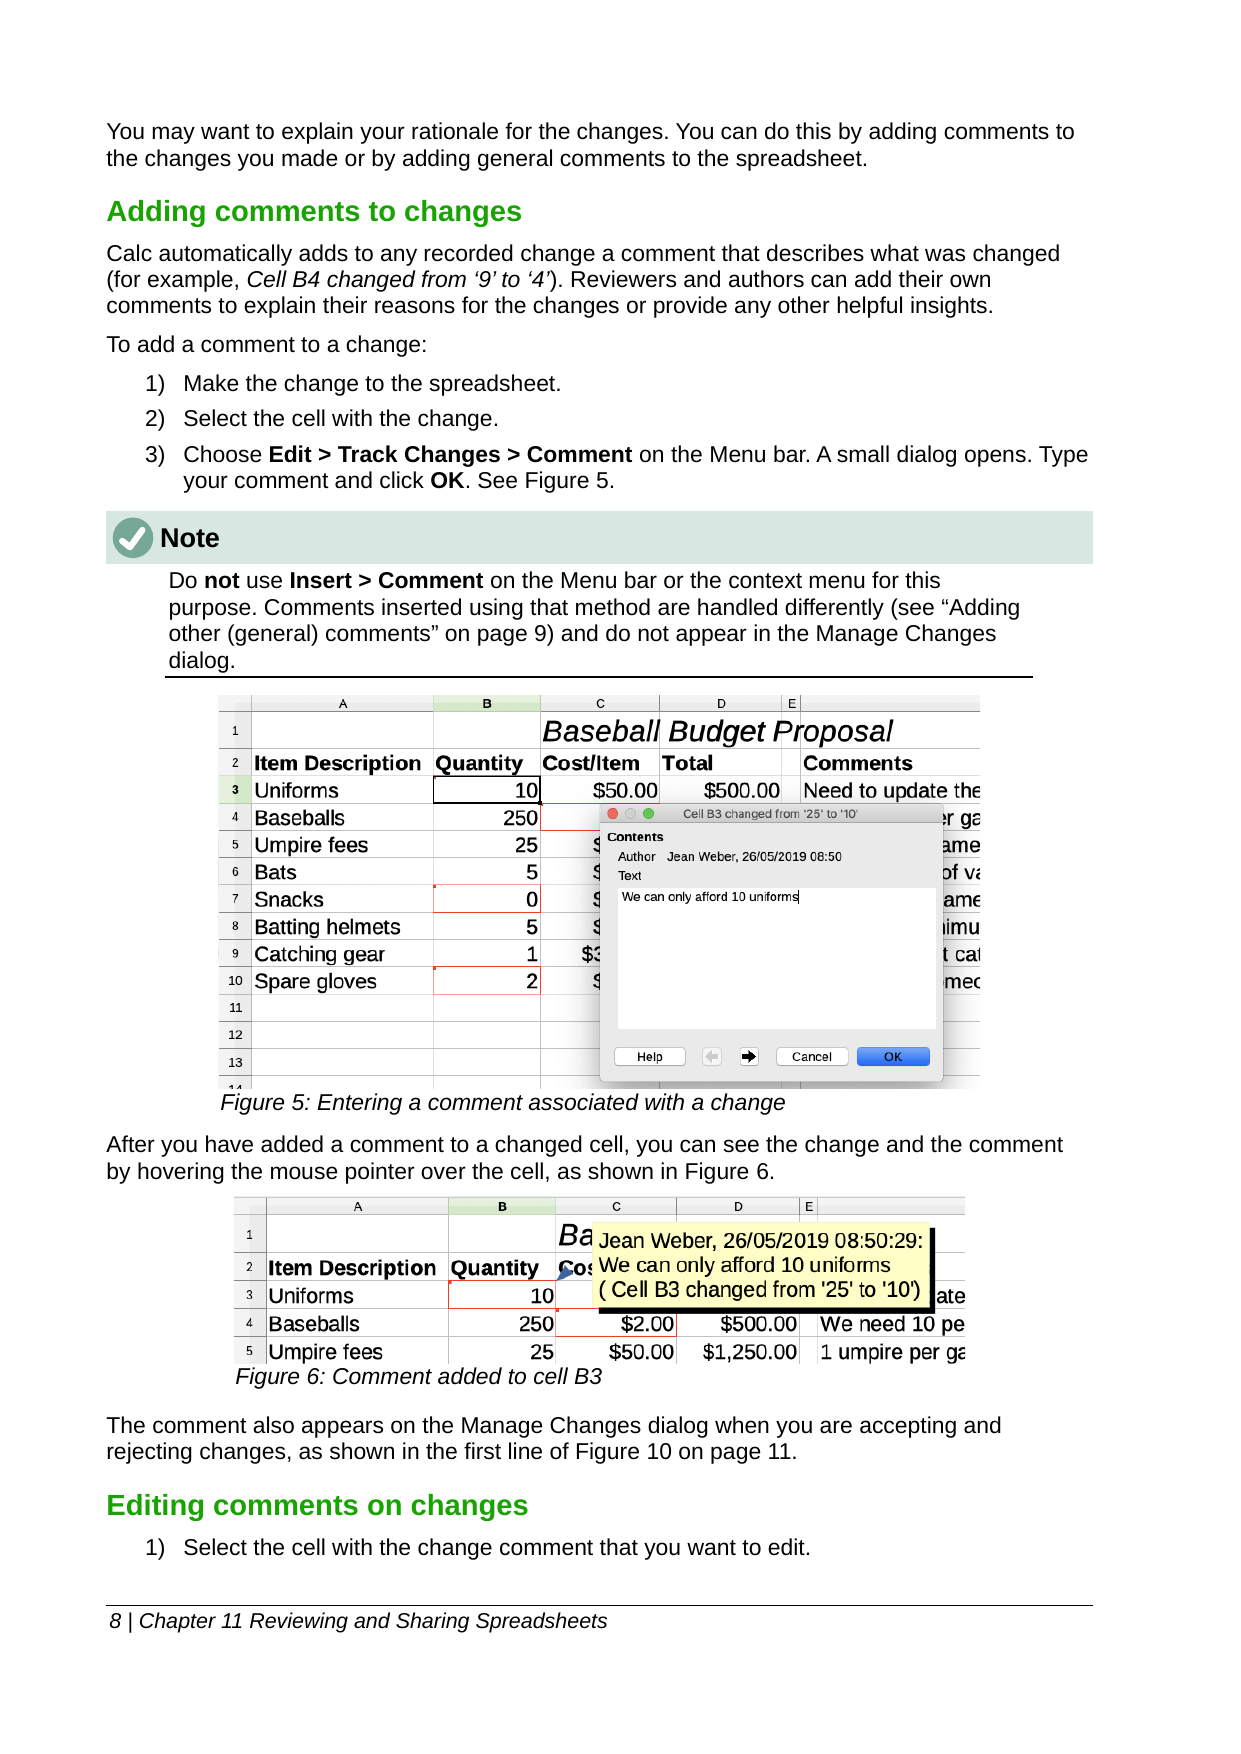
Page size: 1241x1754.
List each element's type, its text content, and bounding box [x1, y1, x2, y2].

text The comment also appears on the Manage Changes dialog when you are accepting and rejecting changes, as shown in the first line of Figure 10 on page 11. [106, 1412, 1093, 1464]
text Figure 5: Entering a comment associated with a change [220, 1089, 979, 1115]
subtitle Editing comments on changes [106, 1488, 1093, 1522]
picture [218, 695, 980, 1089]
picture [233, 1196, 965, 1364]
text Calc automatically adds to any recorded change a comment that describes what was changed (for example, Cell B4 changed from ‘9’ to ‘4’). Reviewers and authors can add their own comments to explain their reasons for the changes or provide any other helpful insights. [106, 240, 1093, 319]
list Select the cell with the change. [165, 405, 1093, 432]
text Figure 6: Comment added to cell B3 [235, 1364, 964, 1389]
list Select the cell with the change comment that you want to edit. [165, 1533, 1093, 1560]
text Do not use Insert > Comment on the Menu bar or the context menu for this purpose. Comments inserted using that method are handled differently (see “Adding other (general) comments” on page 9) and do not appear in the Manage Changes dialog. [165, 564, 1033, 676]
subtitle Adding comments to changes [106, 194, 1093, 228]
subtitle Note [106, 511, 1093, 564]
list Choose Edit > Track Changes > Comment on the Menu bar. A small dialog opens. Type your comment and click OK. See Figure 5. [165, 441, 1093, 493]
text After you have added a comment to a changed cell, you can see the change and the comment by hovering the mouse pointer over the cell, as shown in Figure 6. [106, 1131, 1093, 1184]
list Make the change to the spreadsheet. [165, 370, 1093, 397]
list To add a comment to a change: [106, 331, 1093, 358]
text You may want to explain your rationale for the changes. You can do this by adding comments to the changes you made or by adding general comments to the spreadsheet. [106, 118, 1093, 171]
